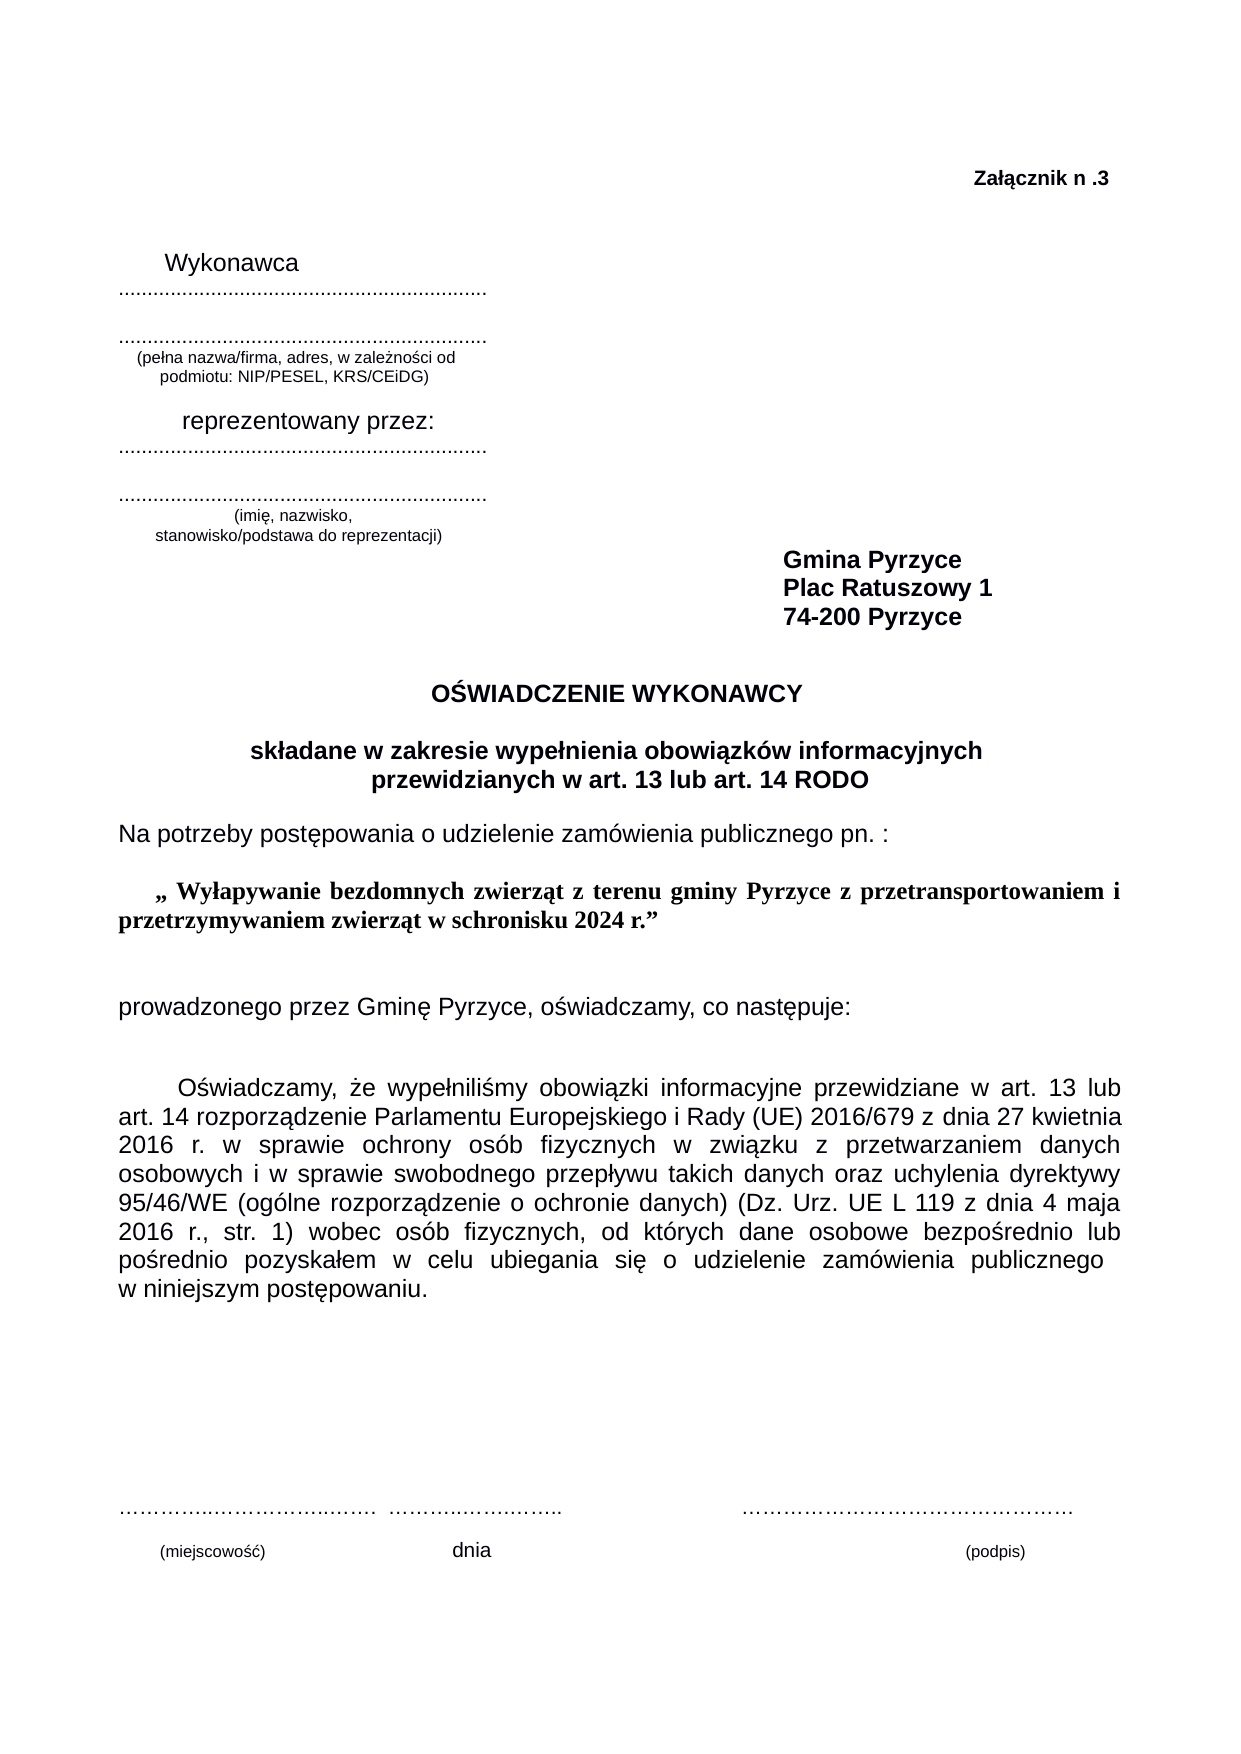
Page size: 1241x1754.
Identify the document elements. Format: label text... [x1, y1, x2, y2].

text podmiotu: NIP/PESEL, KRS/CEiDG) [118, 367, 1122, 386]
text ................................................................ [118, 324, 1122, 348]
text ................................................................ [118, 434, 1122, 458]
text stanowisko/podstawa do reprezentacji) [118, 525, 502, 544]
text reprezentowany przez: [118, 406, 1122, 434]
text Załącznik n .3 [118, 166, 1122, 190]
text „ Wyłapywanie bezdomnych zwierząt z terenu gminy Pyrzyce z przetransportowaniem i przetrzymywaniem zwierząt w schronisku 2024 r.” [118, 876, 1122, 934]
text (miejscowość) dnia (podpis) [118, 1538, 1122, 1562]
text Oświadczamy, że wypełniliśmy obowiązki informacyjne przewidziane w art. 13 lub art. 14 rozporządzenie Parlamentu Europejskiego i Rady (UE) 2016/679 z dnia 27 kwietnia 2016 r. w sprawie ochrony osób fizycznych w związku z przetwarzaniem danych osobowych i w sprawie swobodnego przepływu takich danych oraz uchylenia dyrektywy 95/46/WE (ogólne rozporządzenie o ochronie danych) (Dz. Urz. UE L 119 z dnia 4 maja 2016 r., str. 1) wobec osób fizycznych, od których dane osobowe bezpośrednio lub pośrednio pozyskałem w celu ubiegania się o udzielenie zamówienia publicznego w niniejszym postępowaniu. [118, 1073, 1122, 1303]
text Wykonawca [118, 247, 1122, 276]
text (pełna nazwa/firma, adres, w zależności od [118, 348, 1122, 367]
text 74-200 Pyrzyce [709, 602, 1122, 631]
text ................................................................ [118, 276, 1122, 300]
text OŚWIADCZENIE WYKONAWCY [118, 679, 1122, 707]
text składane w zakresie wypełnienia obowiązków informacyjnych [118, 736, 1122, 765]
text przewidzianych w art. 13 lub art. 14 RODO [118, 765, 1122, 794]
text Gmina Pyrzyce [709, 544, 1122, 573]
text ................................................................ [118, 482, 1122, 506]
text prowadzonego przez Gminę Pyrzyce, oświadczamy, co następuje: [118, 991, 1122, 1020]
text …………..……………..……. ………..…….…….. ………………………………………… [118, 1494, 1122, 1518]
text Plac Ratuszowy 1 [709, 573, 1122, 602]
text (imię, nazwisko, [118, 506, 502, 525]
text Na potrzeby postępowania o udzielenie zamówienia publicznego pn. : [118, 819, 1122, 848]
